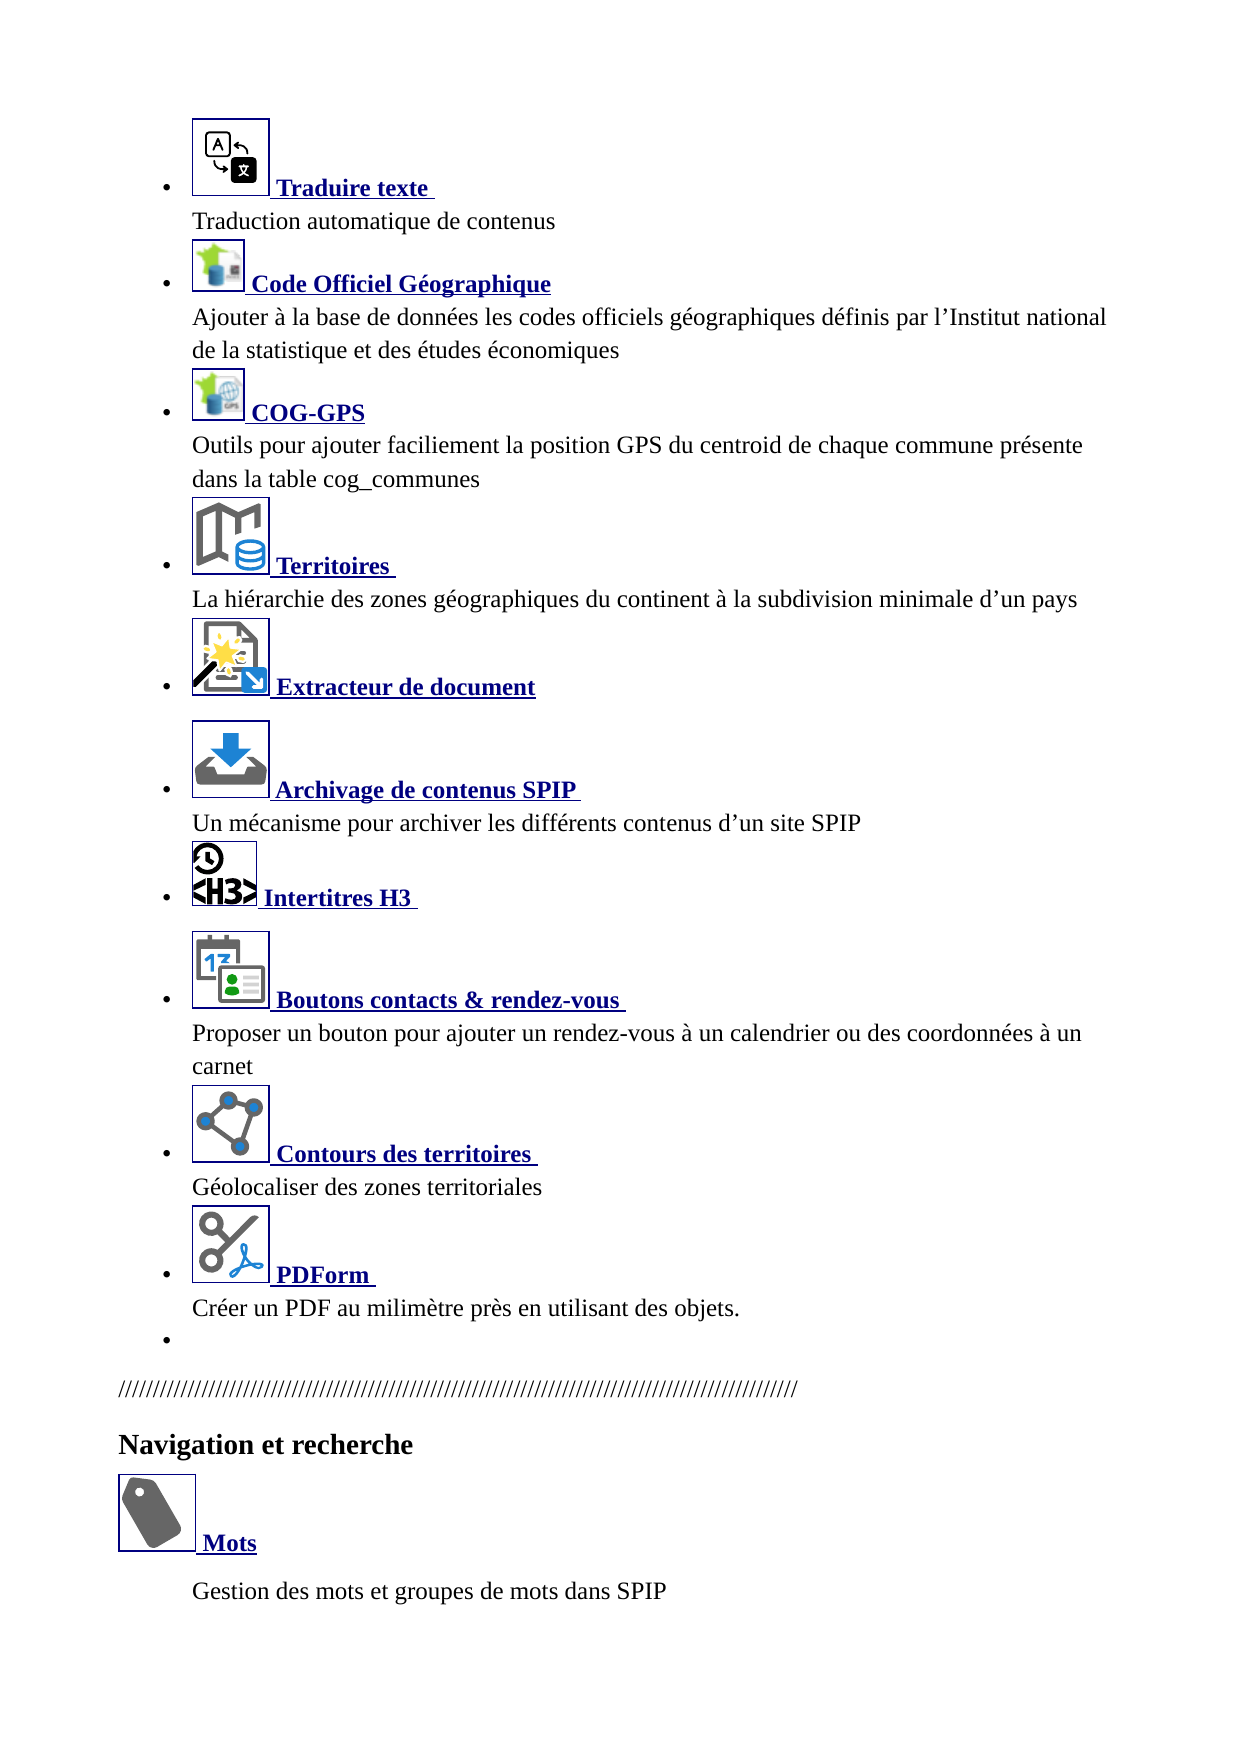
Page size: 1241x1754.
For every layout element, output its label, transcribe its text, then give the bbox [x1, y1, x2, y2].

list Intertitres H3 [162, 841, 1122, 912]
list Un mécanisme pour archiver les différents contenus d’un site SPIP [162, 808, 1122, 836]
list Extracteur de document [162, 617, 1122, 701]
list La hiérarchie des zones géographiques du continent à la subdivision minimale d’un pays [162, 584, 1122, 613]
list Traduire texte [162, 118, 1122, 202]
list Code Officiel Géographique [162, 239, 1122, 297]
picture [193, 241, 243, 290]
list Traduction automatique de contenus [162, 206, 1122, 235]
list Créer un PDF au milimètre près en utilisant des objets. [162, 1293, 1122, 1322]
list PDForm [162, 1205, 1122, 1289]
list Archivage de contenus SPIP [162, 720, 1122, 803]
text Mots [118, 1473, 1122, 1557]
list Outils pour ajouter faciliement la position GPS du centroid de chaque commune présente dans la table cog_communes [162, 431, 1122, 492]
text ////////////////////////////////////////////////////////////////////////////////////////////////// [118, 1374, 1122, 1402]
list Géolocaliser des zones territoriales [162, 1172, 1122, 1201]
subtitle Navigation et recherche [118, 1427, 1122, 1461]
list COG-GPS [162, 368, 1122, 426]
list Gestion des mots et groupes de mots dans SPIP [162, 1576, 1122, 1605]
list Proposer un bouton pour ajouter un rendez-vous à un calendrier ou des coordonnées à un carnet [162, 1018, 1122, 1080]
picture [193, 370, 243, 419]
list Boutons contacts & rendez-vous [162, 931, 1122, 1014]
list Contours des territoires [162, 1084, 1122, 1168]
list Ajouter à la base de données les codes officiels géographiques définis par l’Institut national de la statistique et des études économiques [162, 302, 1122, 363]
list Territoires [162, 497, 1122, 580]
